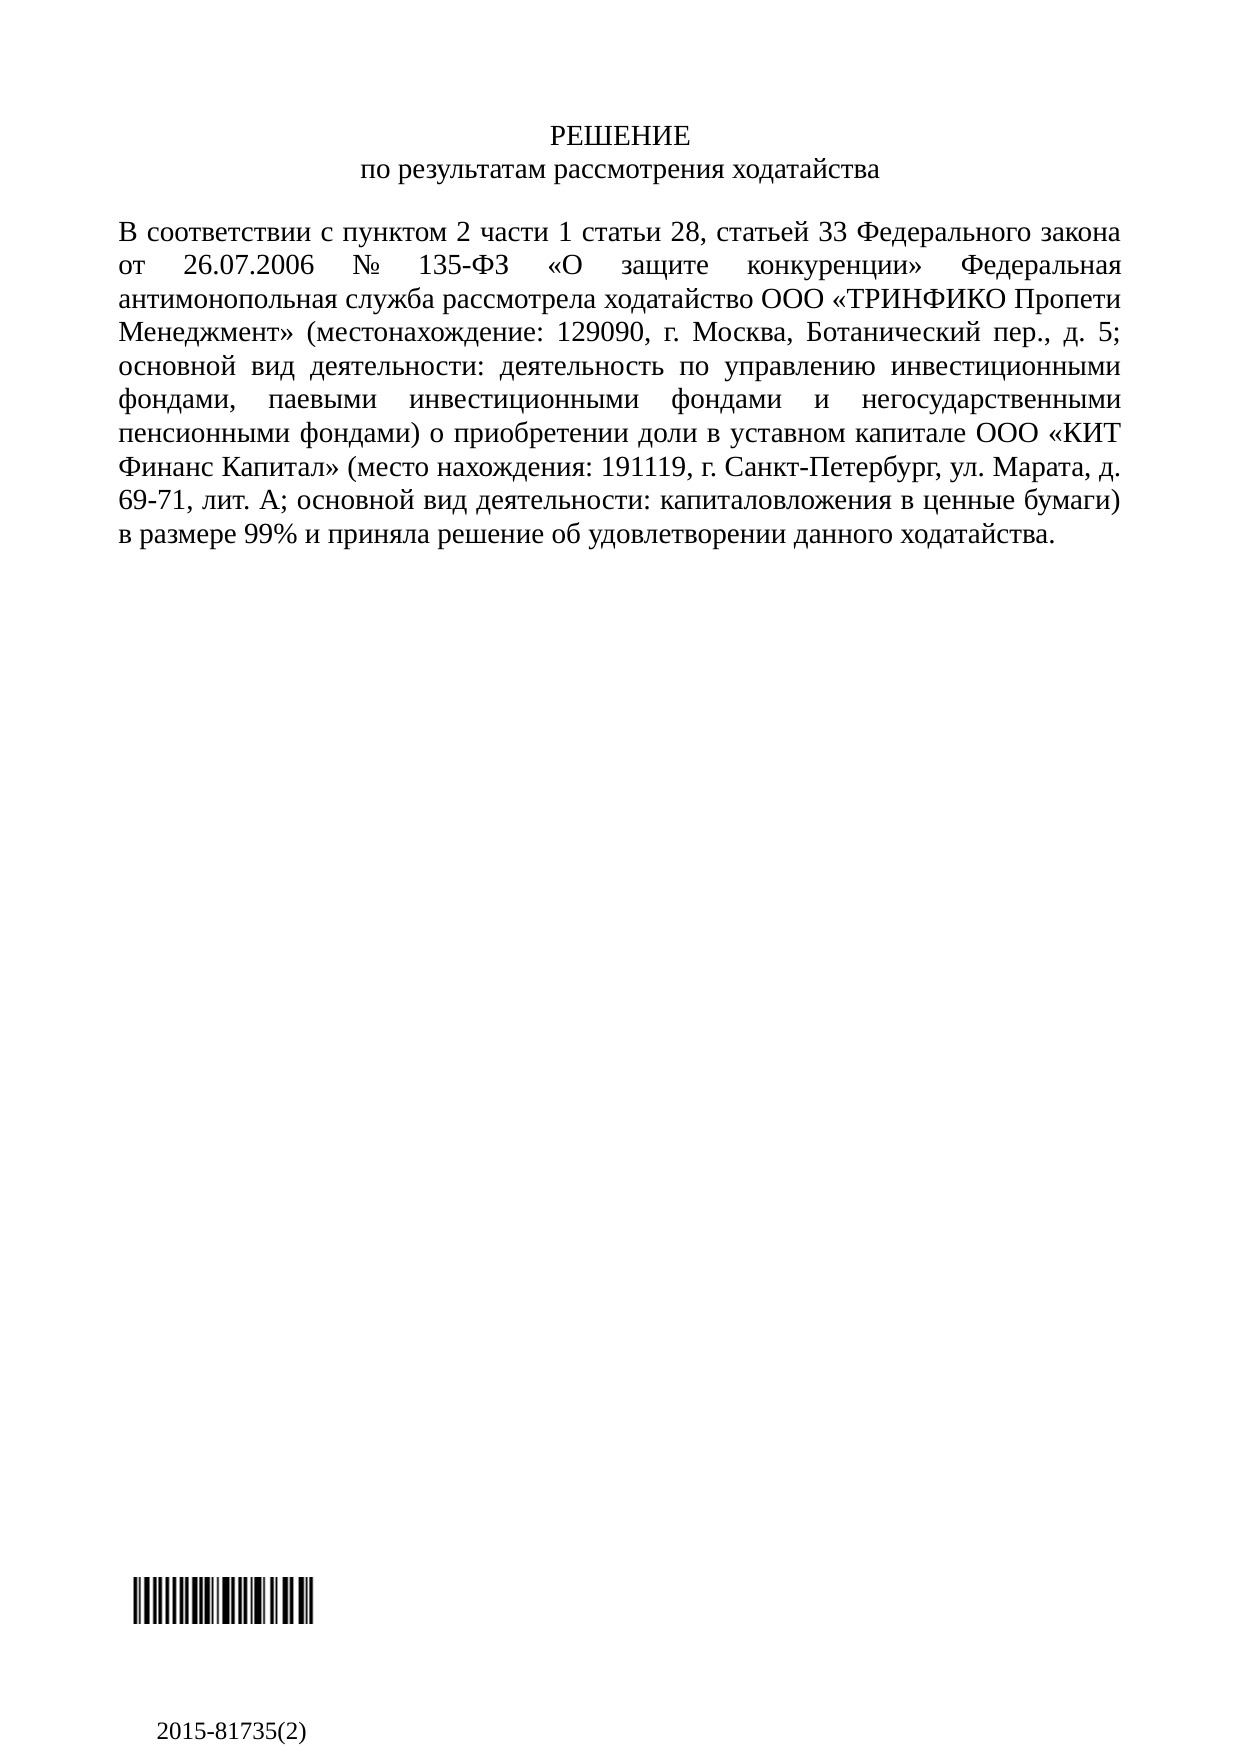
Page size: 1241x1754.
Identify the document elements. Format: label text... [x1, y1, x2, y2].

text РЕШЕНИЕ [118, 118, 1122, 152]
picture [118, 1577, 331, 1624]
text по результатам рассмотрения ходатайства [118, 152, 1122, 185]
text В соответствии с пунктом 2 части 1 статьи 28, статьей 33 Федерального закона от 26.07.2006 № 135-ФЗ «О защите конкуренции» Федеральная антимонопольная служба рассмотрела ходатайство ООО «ТРИНФИКО Пропети Менеджмент» (местонахождение: 129090, г. Москва, Ботанический пер., д. 5; основной вид деятельности: деятельность по управлению инвестиционными фондами, паевыми инвестиционными фондами и негосударственными пенсионными фондами) о приобретении доли в уставном капитале ООО «КИТ Финанс Капитал» (место нахождения: 191119, г. Санкт-Петербург, ул. Марата, д. 69-71, лит. А; основной вид деятельности: капиталовложения в ценные бумаги) в размере 99% и приняла решение об удовлетворении данного ходатайства. [118, 214, 1122, 549]
